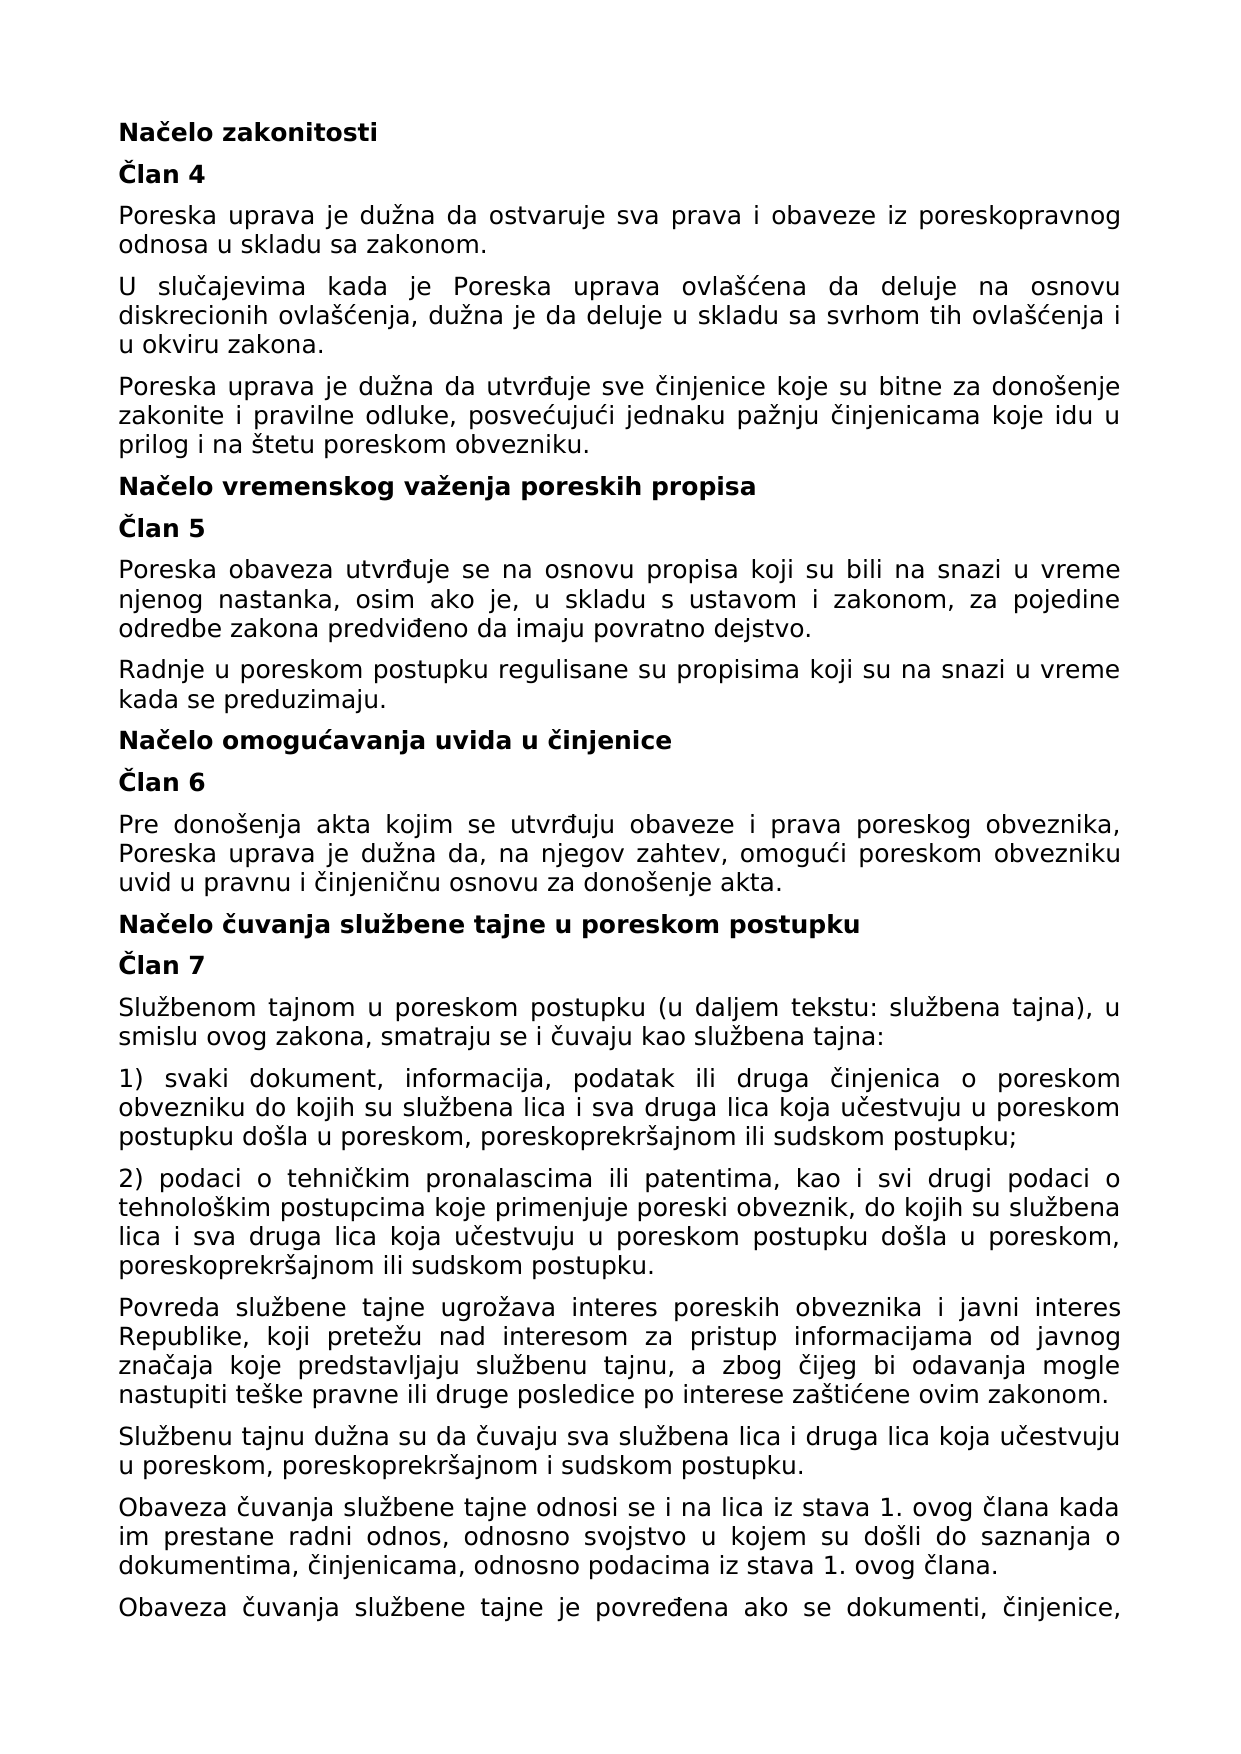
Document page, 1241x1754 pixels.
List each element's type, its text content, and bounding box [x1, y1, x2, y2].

text Poreska obaveza utvrđuje se na osnovu propisa koji su bili na snazi u vreme njenog nastanka, osim ako je, u skladu s ustavom i zakonom, za pojedine odredbe zakona predviđeno da imaju povratno dejstvo. [118, 556, 1122, 643]
text Član 4 [118, 160, 1122, 189]
text Poreska uprava je dužna da utvrđuje sve činjenice koje su bitne za donošenje zakonite i pravilne odluke, posvećujući jednaku pažnju činjenicama koje idu u prilog i na štetu poreskom obvezniku. [118, 372, 1122, 460]
text 2) podaci o tehničkim pronalascima ili patentima, kao i svi drugi podaci o tehnološkim postupcima koje primenjuje poreski obveznik, do kojih su službena lica i sva druga lica koja učestvuju u poreskom postupku došla u poreskom, poreskoprekršajnom ili sudskom postupku. [118, 1164, 1122, 1281]
text Načelo čuvanja službene tajne u poreskom postupku [118, 910, 1122, 939]
text Obaveza čuvanja službene tajne je povređena ako se dokumenti, činjenice, [118, 1593, 1122, 1622]
text Radnje u poreskom postupku regulisane su propisima koji su na snazi u vreme kada se preduzimaju. [118, 656, 1122, 714]
text Službenom tajnom u poreskom postupku (u daljem tekstu: službena tajna), u smislu ovog zakona, smatraju se i čuvaju kao službena tajna: [118, 993, 1122, 1051]
text Pre donošenja akta kojim se utvrđuju obaveze i prava poreskog obveznika, Poreska uprava je dužna da, na njegov zahtev, omogući poreskom obvezniku uvid u pravnu i činjeničnu osnovu za donošenje akta. [118, 810, 1122, 897]
text U slučajevima kada je Poreska uprava ovlašćena da deluje na osnovu diskrecionih ovlašćenja, dužna je da deluje u skladu sa svrhom tih ovlašćenja i u okviru zakona. [118, 272, 1122, 360]
text Načelo vremenskog važenja poreskih propisa [118, 472, 1122, 501]
text Povreda službene tajne ugrožava interes poreskih obveznika i javni interes Republike, koji pretežu nad interesom za pristup informacijama od javnog značaja koje predstavljaju službenu tajnu, a zbog čijeg bi odavanja mogle nastupiti teške pravne ili druge posledice po interese zaštićene ovim zakonom. [118, 1293, 1122, 1410]
text Službenu tajnu dužna su da čuvaju sva službena lica i druga lica koja učestvuju u poreskom, poreskoprekršajnom i sudskom postupku. [118, 1422, 1122, 1481]
text 1) svaki dokument, informacija, podatak ili druga činjenica o poreskom obvezniku do kojih su službena lica i sva druga lica koja učestvuju u poreskom postupku došla u poreskom, poreskoprekršajnom ili sudskom postupku; [118, 1064, 1122, 1151]
text Član 7 [118, 951, 1122, 981]
text Načelo omogućavanja uvida u činjenice [118, 726, 1122, 756]
text Poreska uprava je dužna da ostvaruje sva prava i obaveze iz poreskopravnog odnosa u skladu sa zakonom. [118, 201, 1122, 260]
text Obaveza čuvanja službene tajne odnosi se i na lica iz stava 1. ovog člana kada im prestane radni odnos, odnosno svojstvo u kojem su došli do saznanja o dokumentima, činjenicama, odnosno podacima iz stava 1. ovog člana. [118, 1493, 1122, 1581]
text Član 5 [118, 514, 1122, 543]
text Načelo zakonitosti [118, 118, 1122, 147]
text Član 6 [118, 768, 1122, 797]
